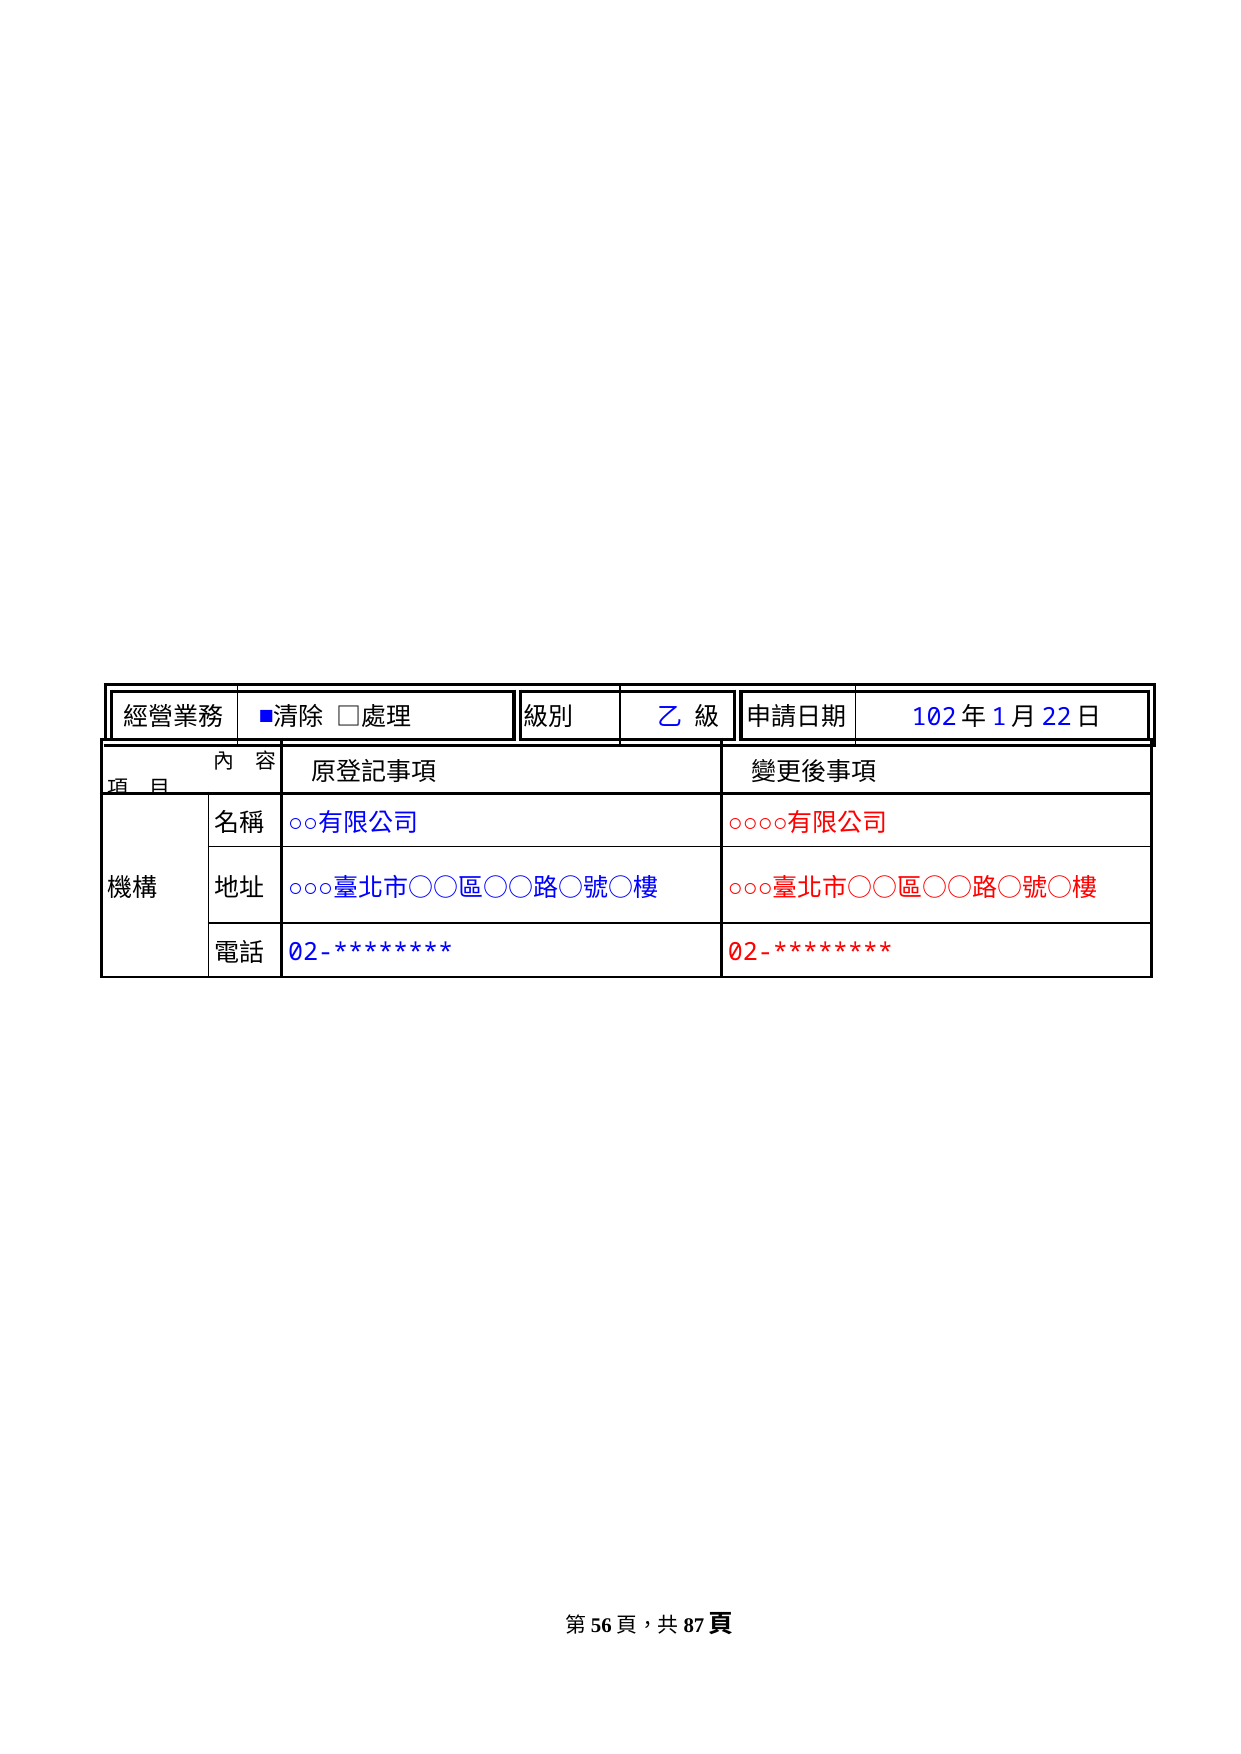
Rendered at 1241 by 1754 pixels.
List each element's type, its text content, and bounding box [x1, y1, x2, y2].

table_cell 機構 [103, 795, 208, 976]
table_cell [723, 738, 855, 744]
table_cell 原登記事項 [283, 747, 720, 792]
table_cell 名稱 [209, 795, 280, 846]
table_cell 內 容 項 目 [103, 745, 280, 792]
table_cell 地址 [209, 847, 280, 922]
table_header 申請日期 [738, 686, 855, 737]
table_cell ○○○臺北市○○區○○路○號○樓 [283, 847, 720, 922]
table_header 級別 [517, 686, 619, 737]
table_header 102年1月22日 [856, 686, 1151, 737]
table_cell ○○有限公司 [283, 795, 720, 846]
table_header 經營業務 [108, 686, 237, 737]
table_header ■清除 □處理 [238, 686, 517, 737]
table_cell 電話 [209, 924, 280, 976]
table_cell 02-******** [723, 924, 1150, 976]
table_cell [283, 738, 619, 744]
table_cell ○○○○有限公司 [723, 795, 1150, 846]
table_cell ○○○臺北市○○區○○路○號○樓 [723, 847, 1150, 922]
table_header 乙 級 [621, 686, 738, 737]
table_cell 02-******** [283, 924, 720, 976]
table_cell 變更後事項 [723, 747, 1150, 792]
